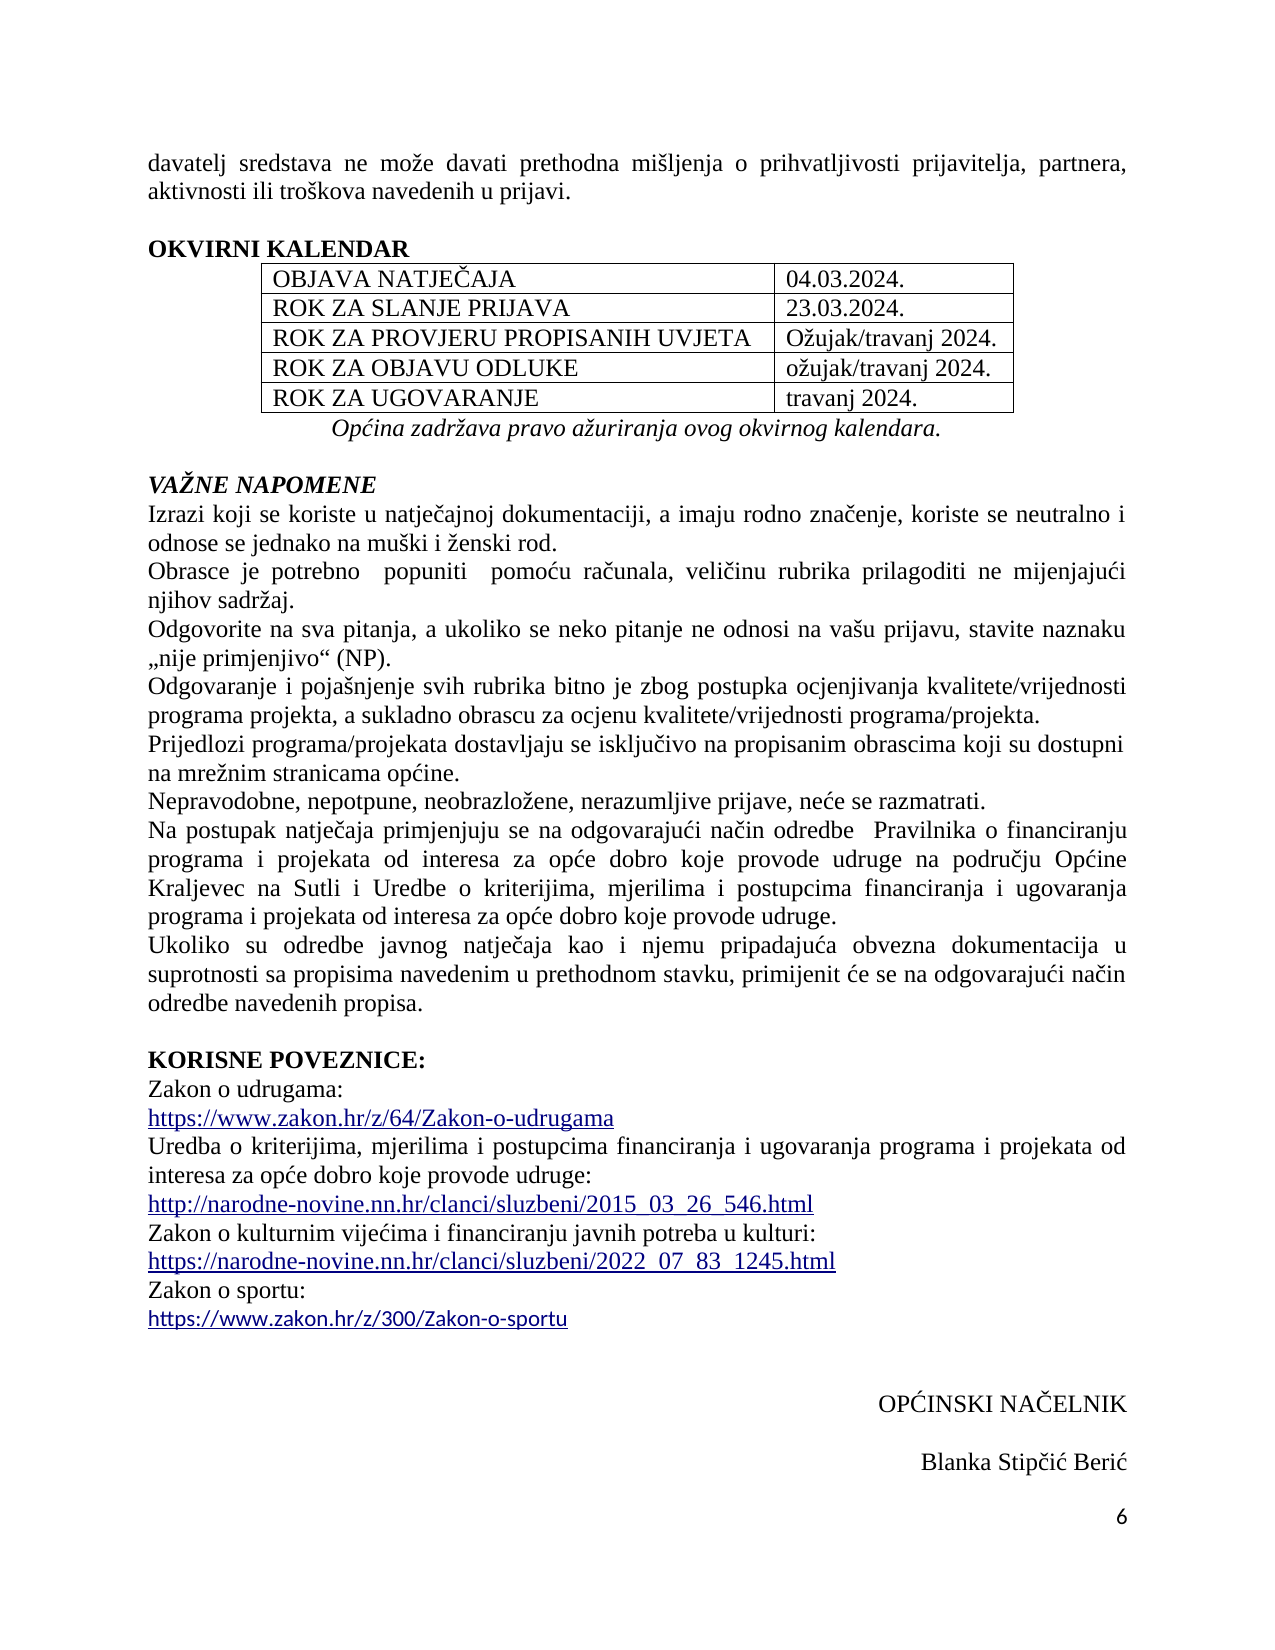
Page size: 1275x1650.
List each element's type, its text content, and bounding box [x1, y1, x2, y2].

text Zakon o kulturnim vijećima i financiranju javnih potreba u kulturi: [148, 1218, 1127, 1246]
table_header OBJAVA NATJEČAJA [262, 264, 774, 292]
table_cell ROK ZA OBJAVU ODLUKE [262, 353, 774, 382]
text KORISNE POVEZNICE: [148, 1045, 1127, 1074]
text Odgovaranje i pojašnjenje svih rubrika bitno je zbog postupka ocjenjivanja kvalitete/vrijednosti programa projekta, a sukladno obrascu za ocjenu kvalitete/vrijednosti programa/projekta. [148, 671, 1127, 729]
text Na postupak natječaja primjenjuju se na odgovarajući način odredbe Pravilnika o financiranju programa i projekata od interesa za opće dobro koje provode udruge na području Općine Kraljevec na Sutli i Uredbe o kriterijima, mjerilima i postupcima financiranja i ugovaranja programa i projekata od interesa za opće dobro koje provode udruge. [148, 815, 1127, 930]
text https://www.zakon.hr/z/300/Zakon-o-sportu [148, 1304, 1127, 1332]
text Ukoliko su odredbe javnog natječaja kao i njemu pripadajuća obvezna dokumentacija u suprotnosti sa propisima navedenim u prethodnom stavku, primijenit će se na odgovarajući način odredbe navedenih propisa. [148, 930, 1127, 1016]
table_cell travanj 2024. [775, 383, 1013, 412]
table_cell ROK ZA PROVJERU PROPISANIH UVJETA [262, 323, 774, 352]
table_cell 23.03.2024. [775, 294, 1013, 322]
text OPĆINSKI NAČELNIK [148, 1389, 1127, 1418]
text Zakon o udrugama: [148, 1074, 1127, 1103]
table_cell ROK ZA SLANJE PRIJAVA [262, 294, 774, 322]
text Blanka Stipčić Berić [148, 1447, 1127, 1476]
text davatelj sredstava ne može davati prethodna mišljenja o prihvatljivosti prijavitelja, partnera, aktivnosti ili troškova navedenih u prijavi. [148, 148, 1127, 205]
text https://www.zakon.hr/z/64/Zakon-o-udrugama [148, 1103, 1127, 1131]
table_cell Ožujak/travanj 2024. [775, 323, 1013, 352]
text Izrazi koji se koriste u natječajnoj dokumentaciji, a imaju rodno značenje, koriste se neutralno i odnose se jednako na muški i ženski rod. [148, 499, 1127, 556]
text VAŽNE NAPOMENE [148, 470, 1127, 499]
text Odgovorite na sva pitanja, a ukoliko se neko pitanje ne odnosi na vašu prijavu, stavite naznaku „nije primjenjivo“ (NP). [148, 614, 1127, 671]
text Prijedlozi programa/projekata dostavljaju se isključivo na propisanim obrascima koji su dostupni na mrežnim stranicama općine. [148, 729, 1125, 786]
text https://narodne-novine.nn.hr/clanci/sluzbeni/2022_07_83_1245.html [148, 1246, 1127, 1275]
text Zakon o sportu: [148, 1275, 1127, 1304]
text OKVIRNI KALENDAR [148, 234, 1127, 263]
text http://narodne-novine.nn.hr/clanci/sluzbeni/2015_03_26_546.html [148, 1189, 1127, 1218]
text Obrasce je potrebno popuniti pomoću računala, veličinu rubrika prilagoditi ne mijenjajući njihov sadržaj. [148, 556, 1127, 614]
text Općina zadržava pravo ažuriranja ovog okvirnog kalendara. [148, 413, 1127, 441]
text Nepravodobne, nepotpune, neobrazložene, nerazumljive prijave, neće se razmatrati. [148, 786, 1034, 815]
table_cell ožujak/travanj 2024. [775, 353, 1013, 382]
table_header 04.03.2024. [775, 264, 1013, 292]
text Uredba o kriterijima, mjerilima i postupcima financiranja i ugovaranja programa i projekata od interesa za opće dobro koje provode udruge: [148, 1131, 1127, 1189]
table_cell ROK ZA UGOVARANJE [262, 383, 774, 412]
